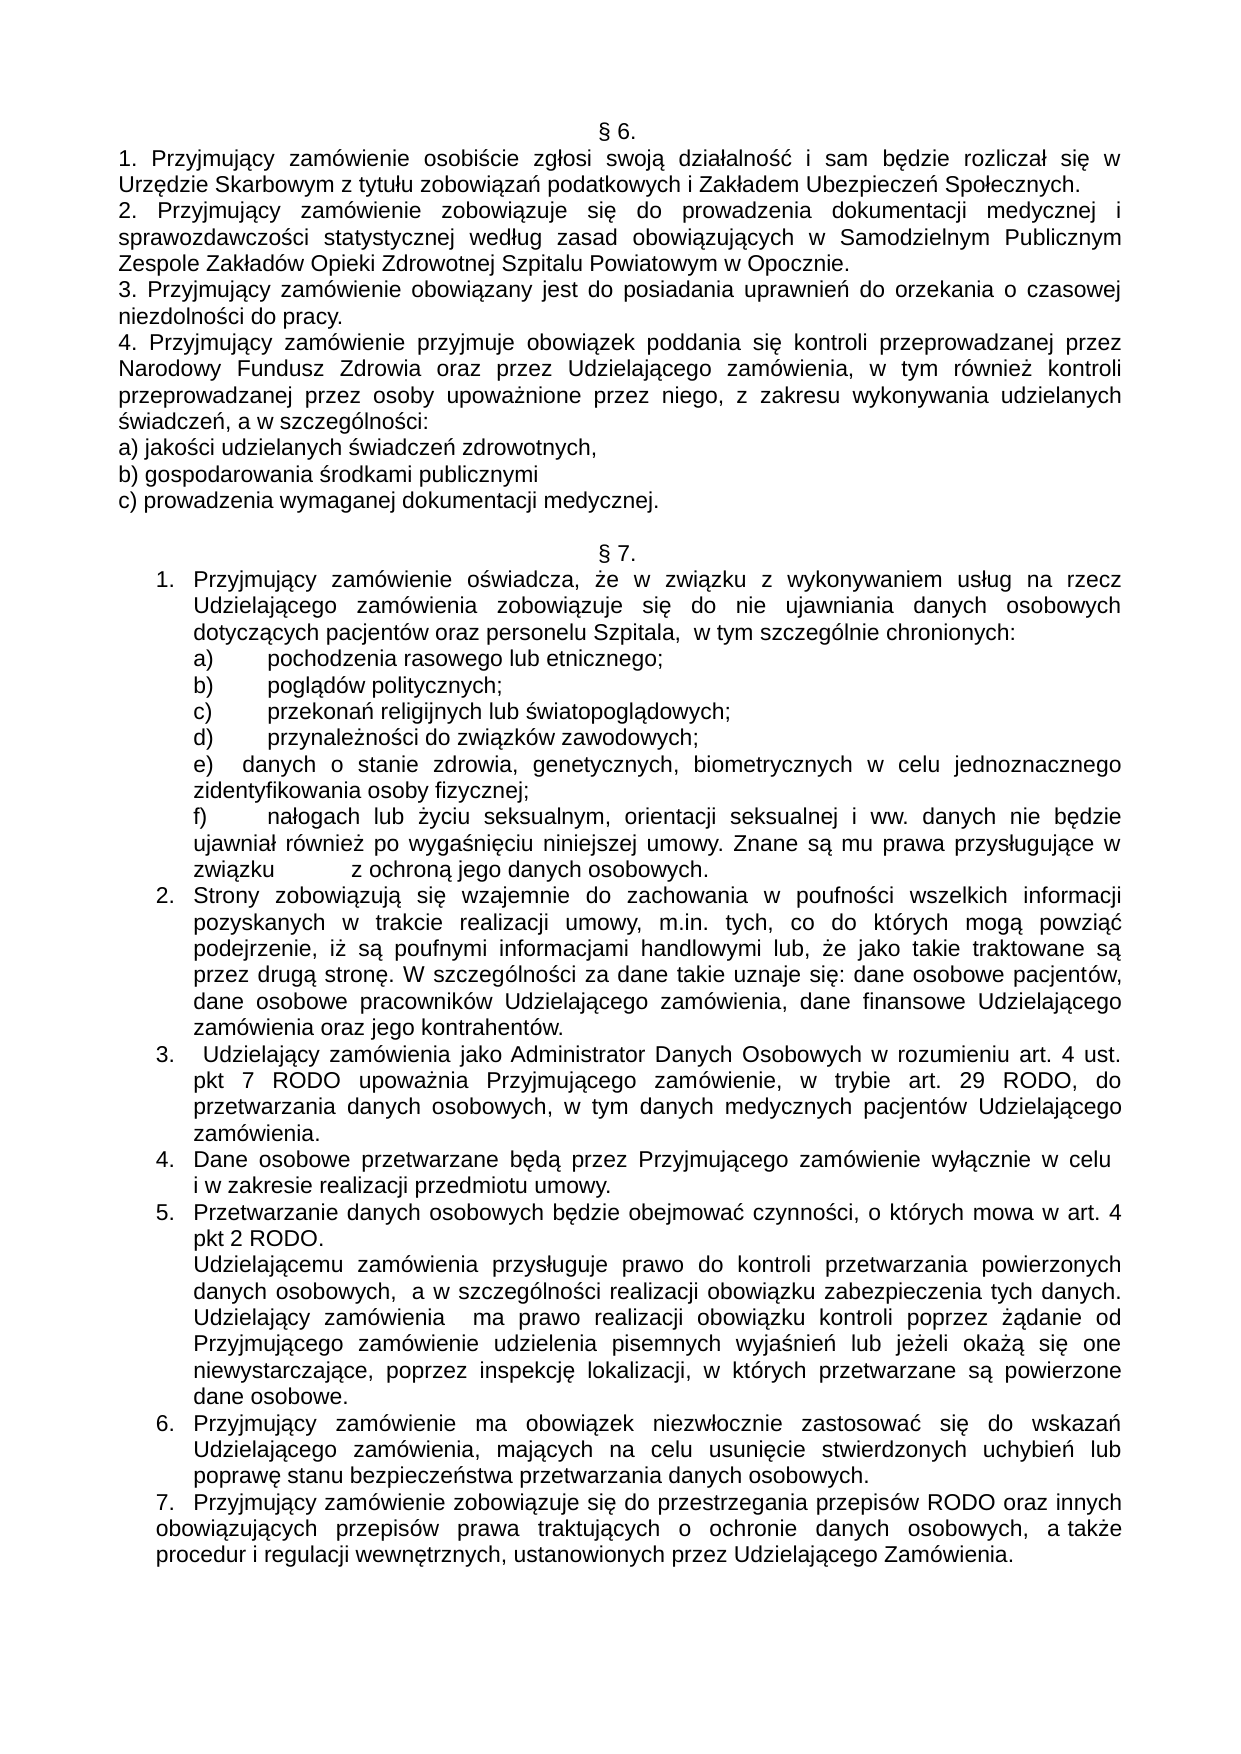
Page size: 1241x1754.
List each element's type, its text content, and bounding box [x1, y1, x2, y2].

list Strony zobowiązują się wzajemnie do zachowania w poufności wszelkich informacji pozyskanych w trakcie realizacji umowy, m.in. tych, co do których mogą powziąć podejrzenie, iż są poufnymi informacjami handlowymi lub, że jako takie traktowane są przez drugą stronę. W szczególności za dane takie uznaje się: dane osobowe pacjentów, dane osobowe pracowników Udzielającego zamówienia, dane finansowe Udzielającego zamówienia oraz jego kontrahentów. [156, 882, 1122, 1041]
text 2. Przyjmujący zamówienie zobowiązuje się do prowadzenia dokumentacji medycznej i sprawozdawczości statystycznej według zasad obowiązujących w Samodzielnym Publicznym Zespole Zakładów Opieki Zdrowotnej Szpitalu Powiatowym w Opocznie. [118, 197, 1122, 276]
list Przyjmujący zamówienie ma obowiązek niezwłocznie zastosować się do wskazań Udzielającego zamówienia, mających na celu usunięcie stwierdzonych uchybień lub poprawę stanu bezpieczeństwa przetwarzania danych osobowych. [156, 1409, 1122, 1488]
text b) gospodarowania środkami publicznymi [118, 461, 1122, 487]
text c) prowadzenia wymaganej dokumentacji medycznej. [118, 487, 1122, 513]
text § 7. [118, 540, 1122, 566]
list a) pochodzenia rasowego lub etnicznego; [156, 645, 1122, 672]
list Przyjmujący zamówienie oświadcza, że w związku z wykonywaniem usług na rzecz Udzielającego zamówienia zobowiązuje się do nie ujawniania danych osobowych dotyczących pacjentów oraz personelu Szpitala, w tym szczególnie chronionych: [156, 566, 1122, 645]
list Udzielającemu zamówienia przysługuje prawo do kontroli przetwarzania powierzonych danych osobowych, a w szczególności realizacji obowiązku zabezpieczenia tych danych. Udzielający zamówienia ma prawo realizacji obowiązku kontroli poprzez żądanie od Przyjmującego zamówienie udzielenia pisemnych wyjaśnień lub jeżeli okażą się one niewystarczające, poprzez inspekcję lokalizacji, w których przetwarzane są powierzone dane osobowe. [156, 1251, 1122, 1409]
list d) przynależności do związków zawodowych; [156, 724, 1122, 751]
list Przyjmujący zamówienie zobowiązuje się do przestrzegania przepisów RODO oraz innych obowiązujących przepisów prawa traktujących o ochronie danych osobowych, a także procedur i regulacji wewnętrznych, ustanowionych przez Udzielającego Zamówienia. [156, 1488, 1122, 1568]
text 1. Przyjmujący zamówienie osobiście zgłosi swoją działalność i sam będzie rozliczał się w Urzędzie Skarbowym z tytułu zobowiązań podatkowych i Zakładem Ubezpieczeń Społecznych. [118, 144, 1122, 197]
list Dane osobowe przetwarzane będą przez Przyjmującego zamówienie wyłącznie w celu i w zakresie realizacji przedmiotu umowy. [156, 1146, 1122, 1199]
text § 6. [118, 118, 1122, 144]
list e) danych o stanie zdrowia, genetycznych, biometrycznych w celu jednoznacznego zidentyfikowania osoby fizycznej; [156, 751, 1122, 803]
list Przetwarzanie danych osobowych będzie obejmować czynności, o których mowa w art. 4 pkt 2 RODO. [156, 1199, 1122, 1251]
text 3. Przyjmujący zamówienie obowiązany jest do posiadania uprawnień do orzekania o czasowej niezdolności do pracy. [118, 276, 1122, 329]
list f) nałogach lub życiu seksualnym, orientacji seksualnej i ww. danych nie będzie ujawniał również po wygaśnięciu niniejszej umowy. Znane są mu prawa przysługujące w związku z ochroną jego danych osobowych. [156, 803, 1122, 882]
text a) jakości udzielanych świadczeń zdrowotnych, [118, 434, 1122, 461]
list Udzielający zamówienia jako Administrator Danych Osobowych w rozumieniu art. 4 ust. pkt 7 RODO upoważnia Przyjmującego zamówienie, w trybie art. 29 RODO, do przetwarzania danych osobowych, w tym danych medycznych pacjentów Udzielającego zamówienia. [156, 1041, 1122, 1146]
list b) poglądów politycznych; [156, 672, 1122, 698]
list c) przekonań religijnych lub światopoglądowych; [156, 698, 1122, 724]
text 4. Przyjmujący zamówienie przyjmuje obowiązek poddania się kontroli przeprowadzanej przez Narodowy Fundusz Zdrowia oraz przez Udzielającego zamówienia, w tym również kontroli przeprowadzanej przez osoby upoważnione przez niego, z zakresu wykonywania udzielanych świadczeń, a w szczególności: [118, 329, 1122, 434]
